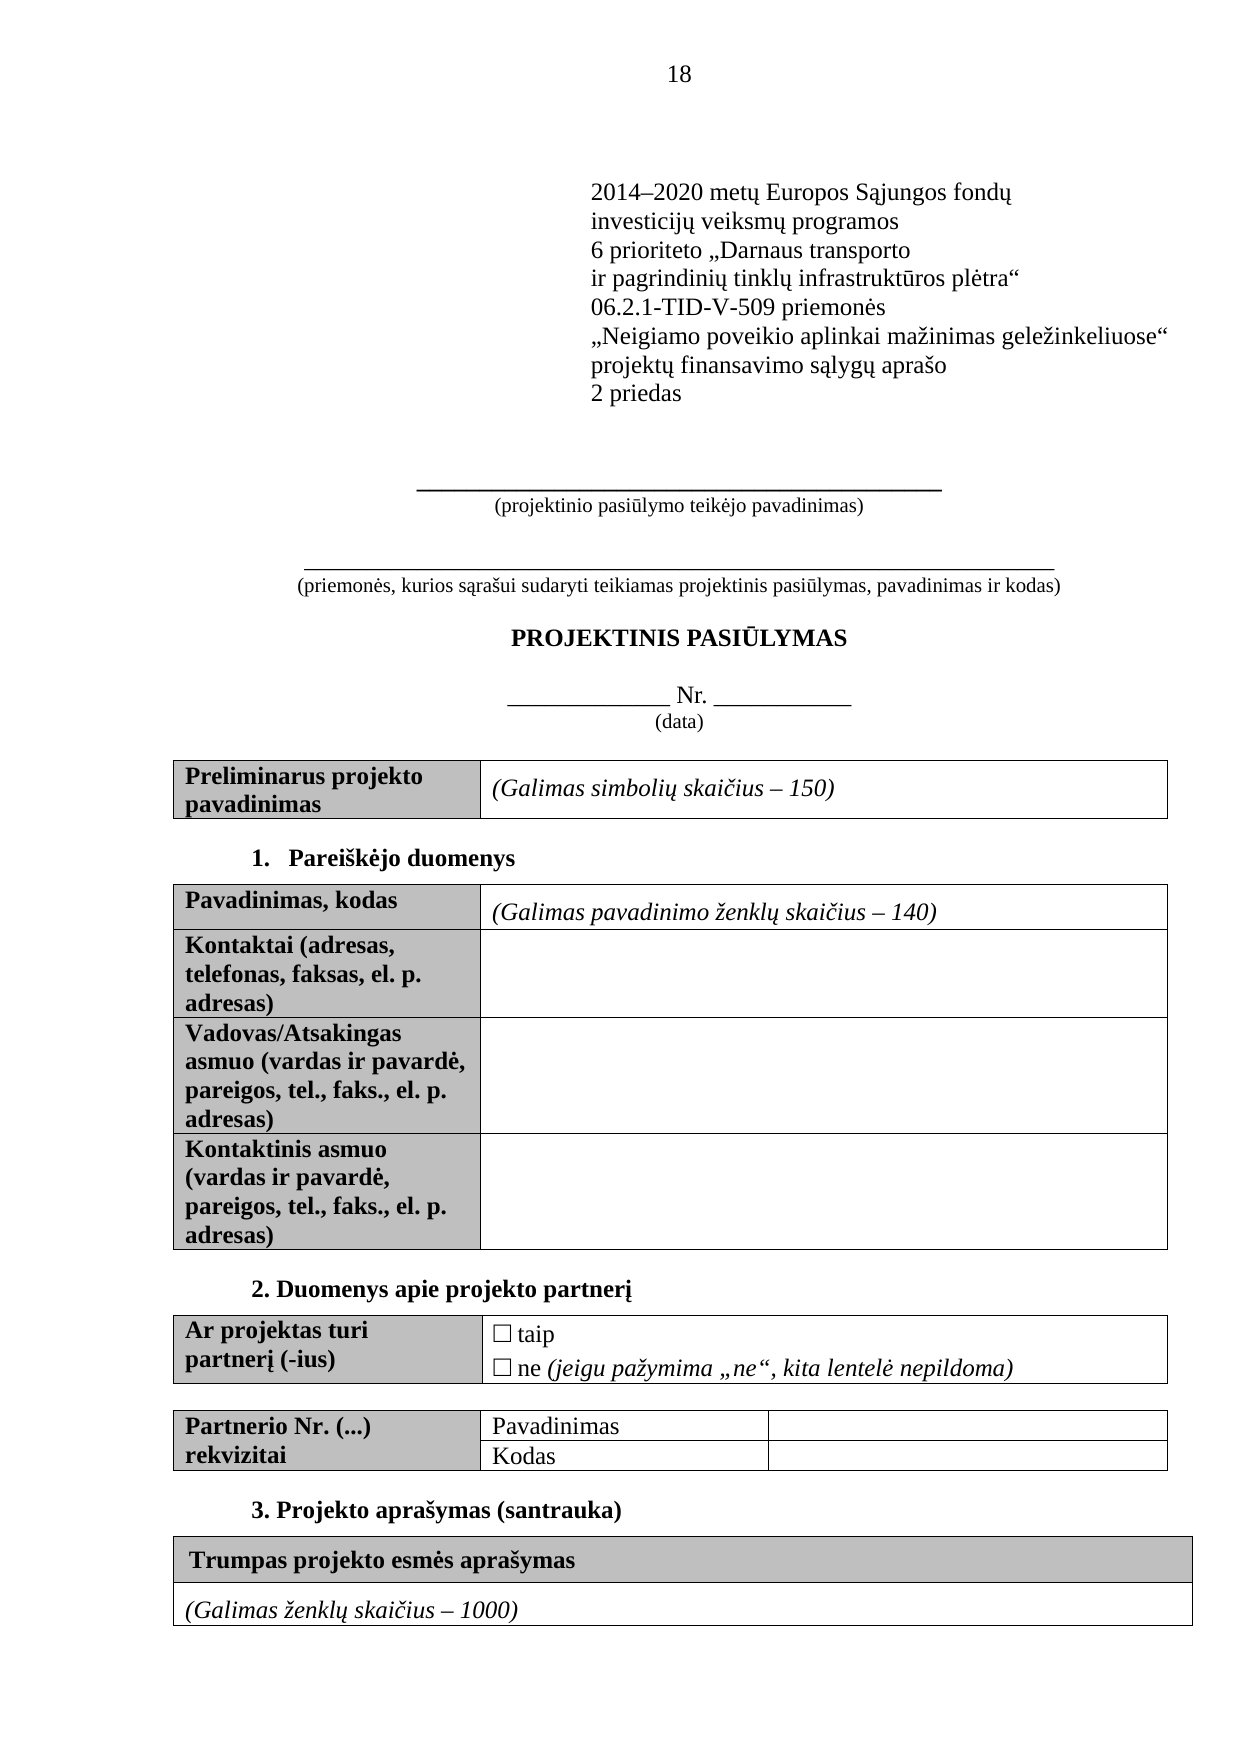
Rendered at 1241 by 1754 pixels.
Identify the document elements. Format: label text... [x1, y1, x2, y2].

text projektų finansavimo sąlygų aprašo [177, 350, 1181, 378]
text (data) [177, 709, 1181, 733]
table_cell (Galimas ženklų skaičius – 1000) [174, 1583, 1192, 1625]
table_header [769, 1411, 1167, 1440]
table_cell Kodas [481, 1441, 768, 1470]
table_cell Kontaktai (adresas, telefonas, faksas, el. p. adresas) [174, 930, 480, 1017]
table_header Preliminarus projekto pavadinimas [174, 761, 480, 818]
text 2. Duomenys apie projekto partnerį [251, 1274, 1181, 1303]
text „Neigiamo poveikio aplinkai mažinimas geležinkeliuose“ [177, 321, 1181, 350]
table_cell Vadovas/Atsakingas asmuo (vardas ir pavardė, pareigos, tel., faks., el. p. adresas) [174, 1018, 480, 1133]
text _____________ Nr. ___________ [177, 681, 1181, 709]
table_cell Kontaktinis asmuo (vardas ir pavardė, pareigos, tel., faks., el. p. adresas) [174, 1134, 480, 1249]
text 2 priedas [177, 378, 1181, 407]
table_header Trumpas projekto esmės aprašymas [174, 1537, 1192, 1582]
text ir pagrindinių tinklų infrastruktūros plėtra“ [177, 263, 1181, 292]
table_header (Galimas pavadinimo ženklų skaičius – 140) [481, 885, 1167, 929]
table_header Pavadinimas [481, 1411, 768, 1440]
text investicijų veiksmų programos [177, 206, 1181, 235]
text 06.2.1-TID-V-509 priemonės [177, 292, 1181, 321]
table_cell [481, 1018, 1167, 1133]
table_header Ar projektas turi partnerį (-ius) [174, 1316, 482, 1383]
text (priemonės, kurios sąrašui sudaryti teikiamas projektinis pasiūlymas, pavadinimas ir kodas) [177, 573, 1181, 597]
table_cell [481, 930, 1167, 1017]
text ____________________________________________________________ [177, 544, 1181, 573]
text 6 prioriteto „Darnaus transporto [177, 235, 1181, 263]
table_header Partnerio Nr. (...) rekvizitai [174, 1411, 480, 1470]
table_header (Galimas simbolių skaičius – 150) [481, 761, 1167, 818]
table_cell [481, 1134, 1167, 1249]
text 2014–2020 metų Europos Sąjungos fondų [177, 177, 1181, 206]
text 3. Projekto aprašymas (santrauka) [177, 1495, 1181, 1523]
text __________________________________________ [177, 465, 1181, 493]
text PROJEKTINIS PASIŪLYMAS [177, 623, 1181, 652]
table_header □ taip □ ne (jeigu pažymima „ne“, kita lentelė nepildoma) [483, 1316, 1167, 1383]
table_header Pavadinimas, kodas [174, 885, 480, 929]
table_cell [769, 1441, 1167, 1470]
text 1. Pareiškėjo duomenys [251, 843, 1181, 872]
text (projektinio pasiūlymo teikėjo pavadinimas) [177, 493, 1181, 517]
